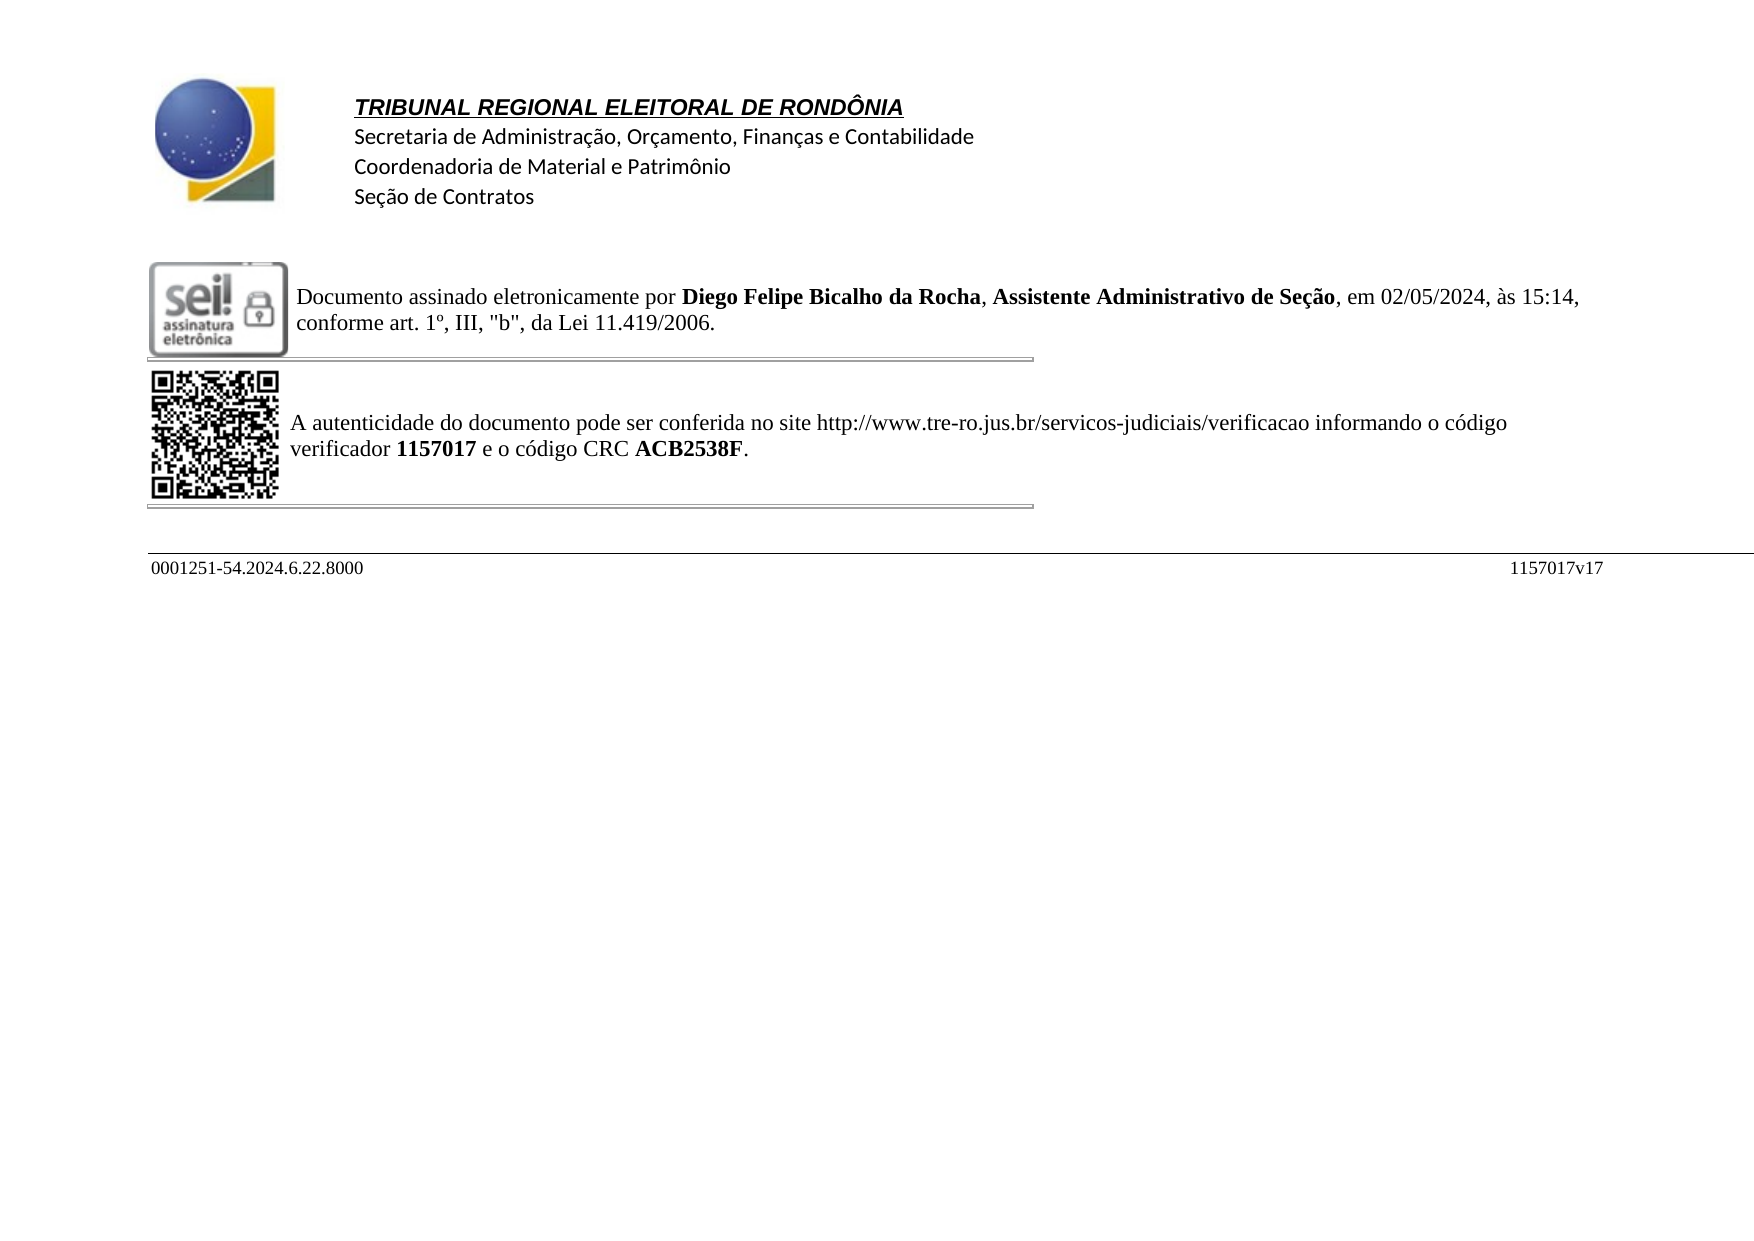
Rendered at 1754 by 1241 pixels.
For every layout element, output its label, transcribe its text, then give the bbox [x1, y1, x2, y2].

table_header A autenticidade do documento pode ser conferida no site http://www.tre-ro.jus.br/servicos-judiciais/verificacao informando o código verificador 1157017 e o código CRC ACB2538F. [288, 367, 1616, 503]
table_header 0001251-54.2024.6.22.8000 [148, 554, 877, 581]
table_header [148, 367, 288, 503]
table_header Documento assinado eletronicamente por Diego Felipe Bicalho da Rocha, Assistente Administrativo de Seção, em 02/05/2024, às 15:14, conforme art. 1º, III, "b", da Lei 11.419/2006. [295, 261, 1616, 358]
table_header 1157017v17 [877, 554, 1606, 581]
table_header [148, 261, 294, 357]
